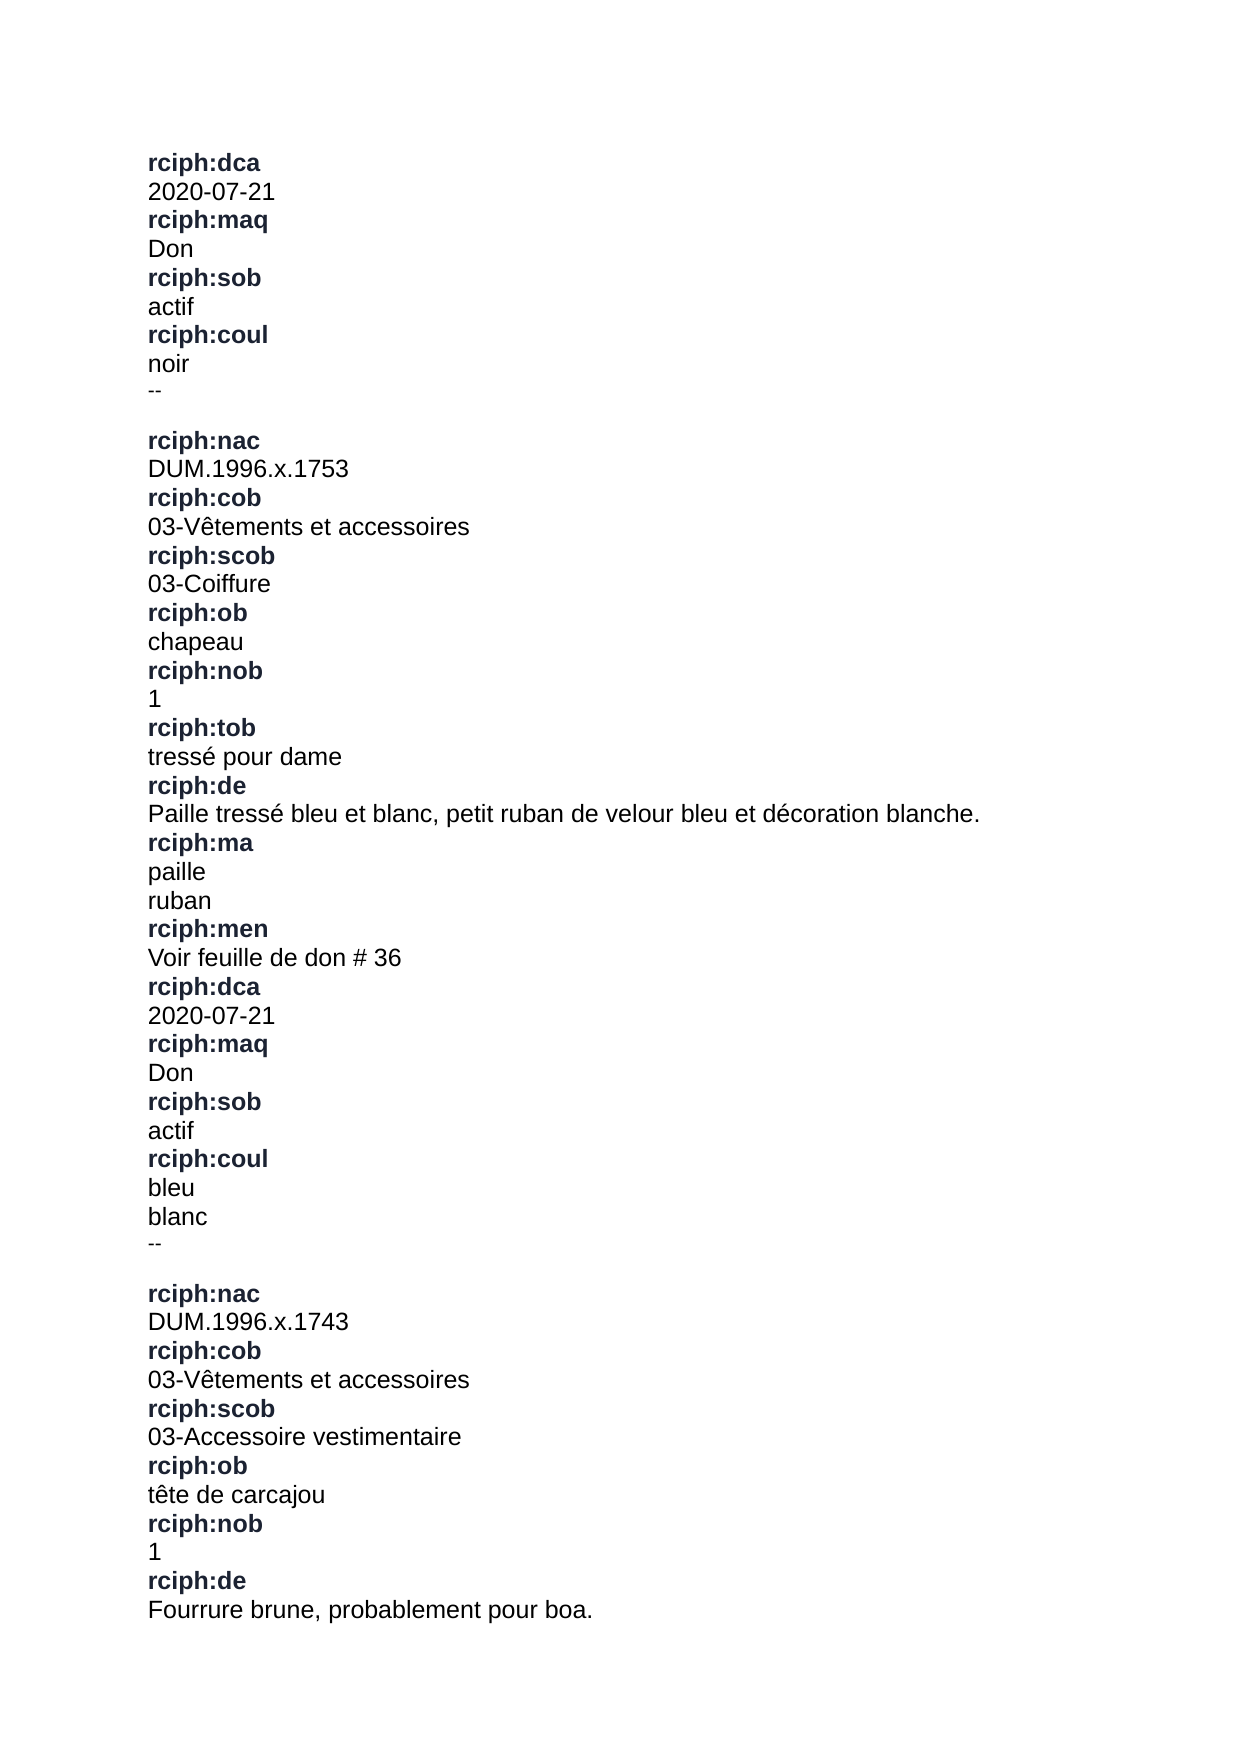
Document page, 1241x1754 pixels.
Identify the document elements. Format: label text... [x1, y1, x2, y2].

text tressé pour dame [148, 742, 1092, 771]
text rciph:nob [148, 1508, 1092, 1537]
text -- [148, 1231, 1092, 1254]
text Don [148, 1058, 1092, 1087]
text rciph:tob [148, 713, 1092, 742]
text blanc [148, 1202, 1092, 1231]
text rciph:sob [148, 1087, 1092, 1116]
text rciph:scob [148, 541, 1092, 569]
text DUM.1996.x.1753 [148, 454, 1092, 483]
text ruban [148, 886, 1092, 914]
text rciph:maq [148, 205, 1092, 234]
text rciph:dca [148, 972, 1092, 1001]
text Paille tressé bleu et blanc, petit ruban de velour bleu et décoration blanche. [148, 799, 1092, 828]
text noir [148, 349, 1092, 378]
text rciph:scob [148, 1393, 1092, 1422]
text 03-Accessoire vestimentaire [148, 1422, 1092, 1451]
text -- [148, 378, 1092, 402]
text rciph:sob [148, 263, 1092, 291]
text rciph:cob [148, 483, 1092, 512]
text rciph:de [148, 1566, 1092, 1595]
text rciph:nac [148, 1278, 1092, 1307]
text 1 [148, 684, 1092, 713]
text actif [148, 1116, 1092, 1144]
text 2020-07-21 [148, 1001, 1092, 1029]
text 1 [148, 1537, 1092, 1566]
text 03-Vêtements et accessoires [148, 512, 1092, 541]
text 2020-07-21 [148, 176, 1092, 205]
text DUM.1996.x.1743 [148, 1307, 1092, 1336]
text rciph:ma [148, 828, 1092, 857]
text rciph:de [148, 771, 1092, 799]
text rciph:coul [148, 1144, 1092, 1173]
text rciph:ob [148, 598, 1092, 627]
text rciph:nob [148, 656, 1092, 684]
text rciph:nac [148, 426, 1092, 454]
text bleu [148, 1173, 1092, 1202]
text chapeau [148, 627, 1092, 656]
text paille [148, 857, 1092, 886]
text Voir feuille de don # 36 [148, 943, 1092, 972]
text 03-Coiffure [148, 569, 1092, 598]
text rciph:men [148, 914, 1092, 943]
text rciph:coul [148, 320, 1092, 349]
text rciph:dca [148, 148, 1092, 176]
text rciph:ob [148, 1451, 1092, 1480]
text 03-Vêtements et accessoires [148, 1365, 1092, 1393]
text actif [148, 291, 1092, 320]
text Don [148, 234, 1092, 263]
text Fourrure brune, probablement pour boa. [148, 1595, 1092, 1623]
text tête de carcajou [148, 1480, 1092, 1508]
text rciph:maq [148, 1029, 1092, 1058]
text rciph:cob [148, 1336, 1092, 1365]
